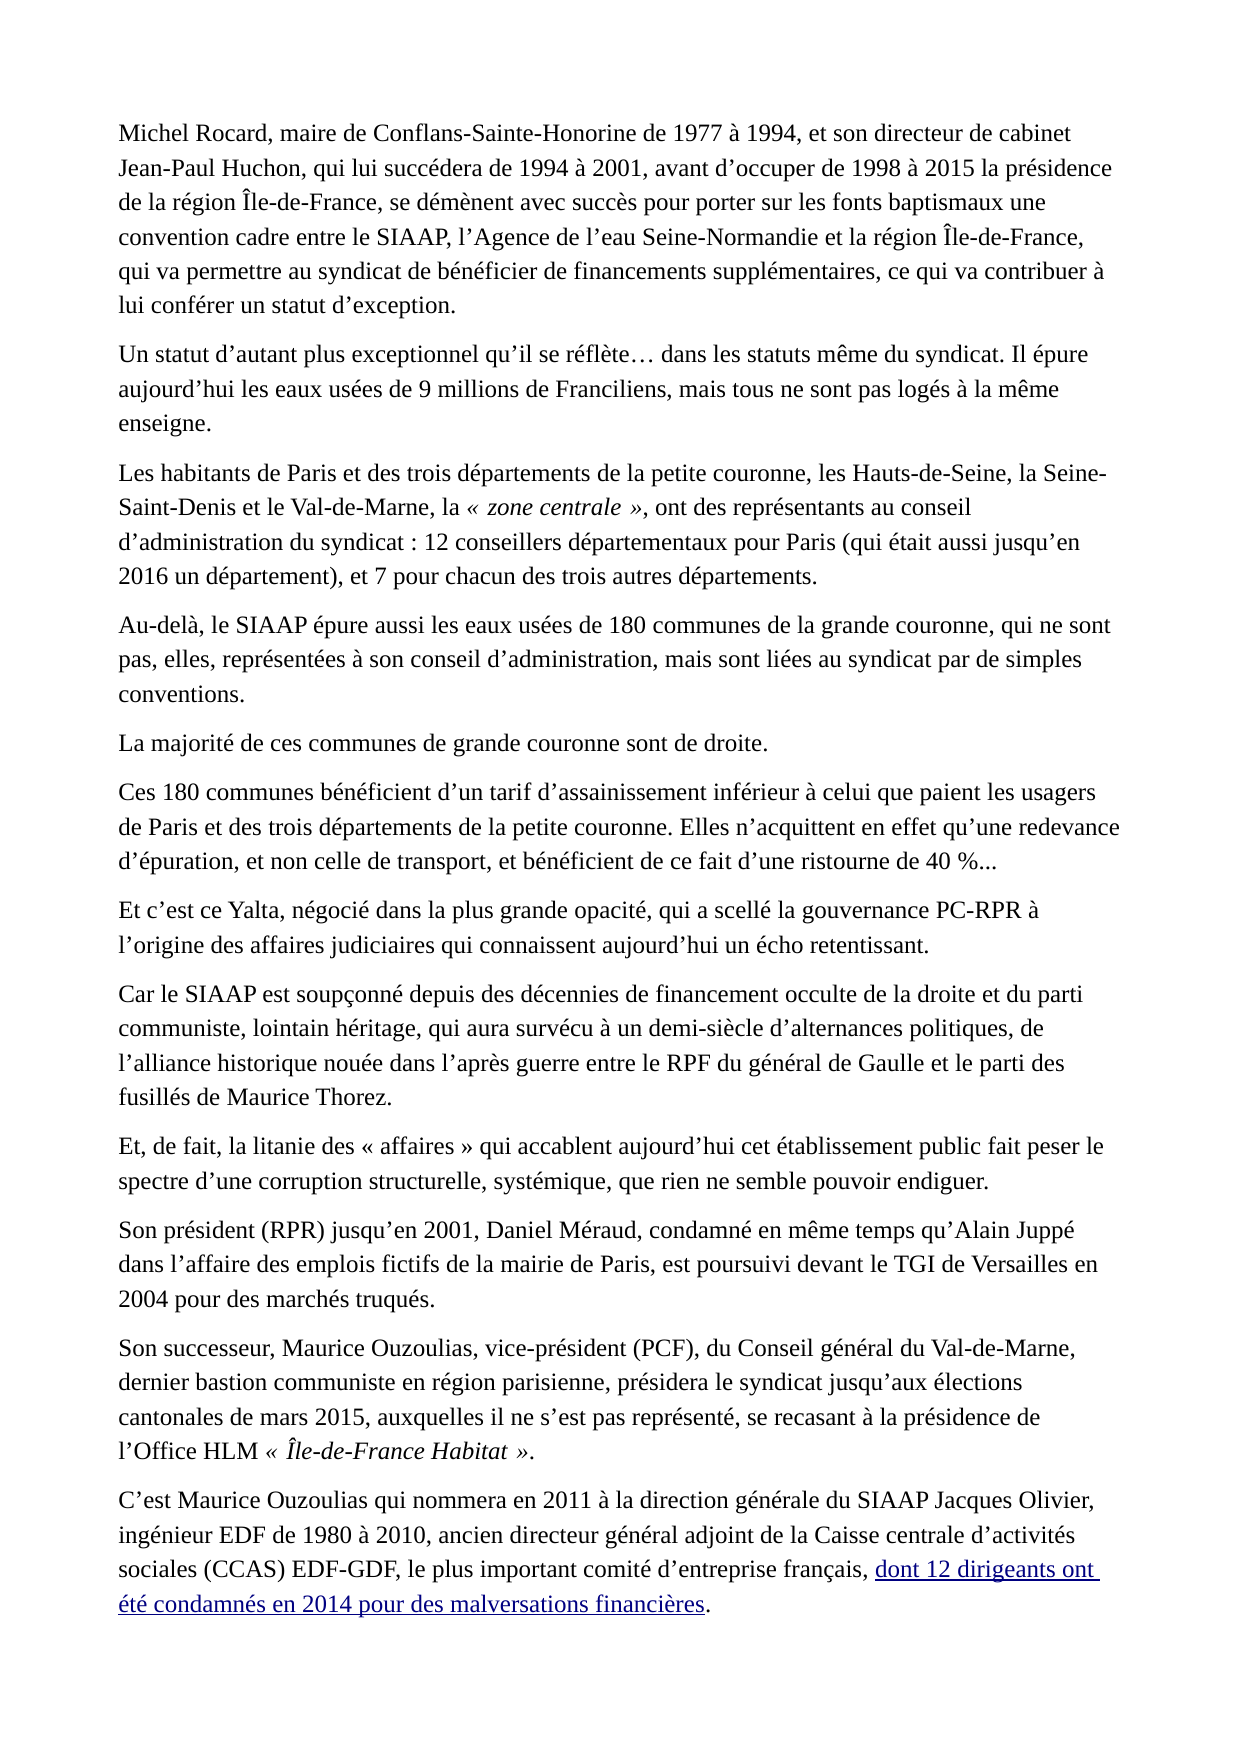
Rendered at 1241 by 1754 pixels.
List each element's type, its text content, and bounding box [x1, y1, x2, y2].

text Car le SIAAP est soupçonné depuis des décennies de financement occulte de la droite et du parti communiste, lointain héritage, qui aura survécu à un demi-siècle d’alternances politiques, de l’alliance historique nouée dans l’après guerre entre le RPF du général de Gaulle et le parti des fusillés de Maurice Thorez. [118, 979, 1122, 1111]
text Les habitants de Paris et des trois départements de la petite couronne, les Hauts-de-Seine, la Seine-Saint-Denis et le Val-de-Marne, la « zone centrale », ont des représentants au conseil d’administration du syndicat : 12 conseillers départementaux pour Paris (qui était aussi jusqu’en 2016 un département), et 7 pour chacun des trois autres départements. [118, 458, 1122, 590]
text Ces 180 communes bénéficient d’un tarif d’assainissement inférieur à celui que paient les usagers de Paris et des trois départements de la petite couronne. Elles n’acquittent en effet qu’une redevance d’épuration, et non celle de transport, et bénéficient de ce fait d’une ristourne de 40 %... [118, 777, 1122, 875]
text C’est Maurice Ouzoulias qui nommera en 2011 à la direction générale du SIAAP Jacques Olivier, ingénieur EDF de 1980 à 2010, ancien directeur général adjoint de la Caisse centrale d’activités sociales (CCAS) EDF-GDF, le plus important comité d’entreprise français, dont 12 dirigeants ont été condamnés en 2014 pour des malversations financières. [118, 1485, 1122, 1617]
text Et, de fait, la litanie des « affaires » qui accablent aujourd’hui cet établissement public fait peser le spectre d’une corruption structurelle, systémique, que rien ne semble pouvoir endiguer. [118, 1131, 1122, 1194]
text La majorité de ces communes de grande couronne sont de droite. [118, 728, 1122, 757]
text Un statut d’autant plus exceptionnel qu’il se réflète… dans les statuts même du syndicat. Il épure aujourd’hui les eaux usées de 9 millions de Franciliens, mais tous ne sont pas logés à la même enseigne. [118, 339, 1122, 437]
text Son président (RPR) jusqu’en 2001, Daniel Méraud, condamné en même temps qu’Alain Juppé dans l’affaire des emplois fictifs de la mairie de Paris, est poursuivi devant le TGI de Versailles en 2004 pour des marchés truqués. [118, 1215, 1122, 1312]
text Son successeur, Maurice Ouzoulias, vice-président (PCF), du Conseil général du Val-de-Marne, dernier bastion communiste en région parisienne, présidera le syndicat jusqu’aux élections cantonales de mars 2015, auxquelles il ne s’est pas représenté, se recasant à la présidence de l’Office HLM « Île-de-France Habitat ». [118, 1333, 1122, 1465]
text Michel Rocard, maire de Conflans-Sainte-Honorine de 1977 à 1994, et son directeur de cabinet Jean-Paul Huchon, qui lui succédera de 1994 à 2001, avant d’occuper de 1998 à 2015 la présidence de la région Île-de-France, se démènent avec succès pour porter sur les fonts baptismaux une convention cadre entre le SIAAP, l’Agence de l’eau Seine-Normandie et la région Île-de-France, qui va permettre au syndicat de bénéficier de financements supplémentaires, ce qui va contribuer à lui conférer un statut d’exception. [118, 118, 1122, 319]
text Au-delà, le SIAAP épure aussi les eaux usées de 180 communes de la grande couronne, qui ne sont pas, elles, représentées à son conseil d’administration, mais sont liées au syndicat par de simples conventions. [118, 610, 1122, 708]
text Et c’est ce Yalta, négocié dans la plus grande opacité, qui a scellé la gouvernance PC-RPR à l’origine des affaires judiciaires qui connaissent aujourd’hui un écho retentissant. [118, 895, 1122, 958]
